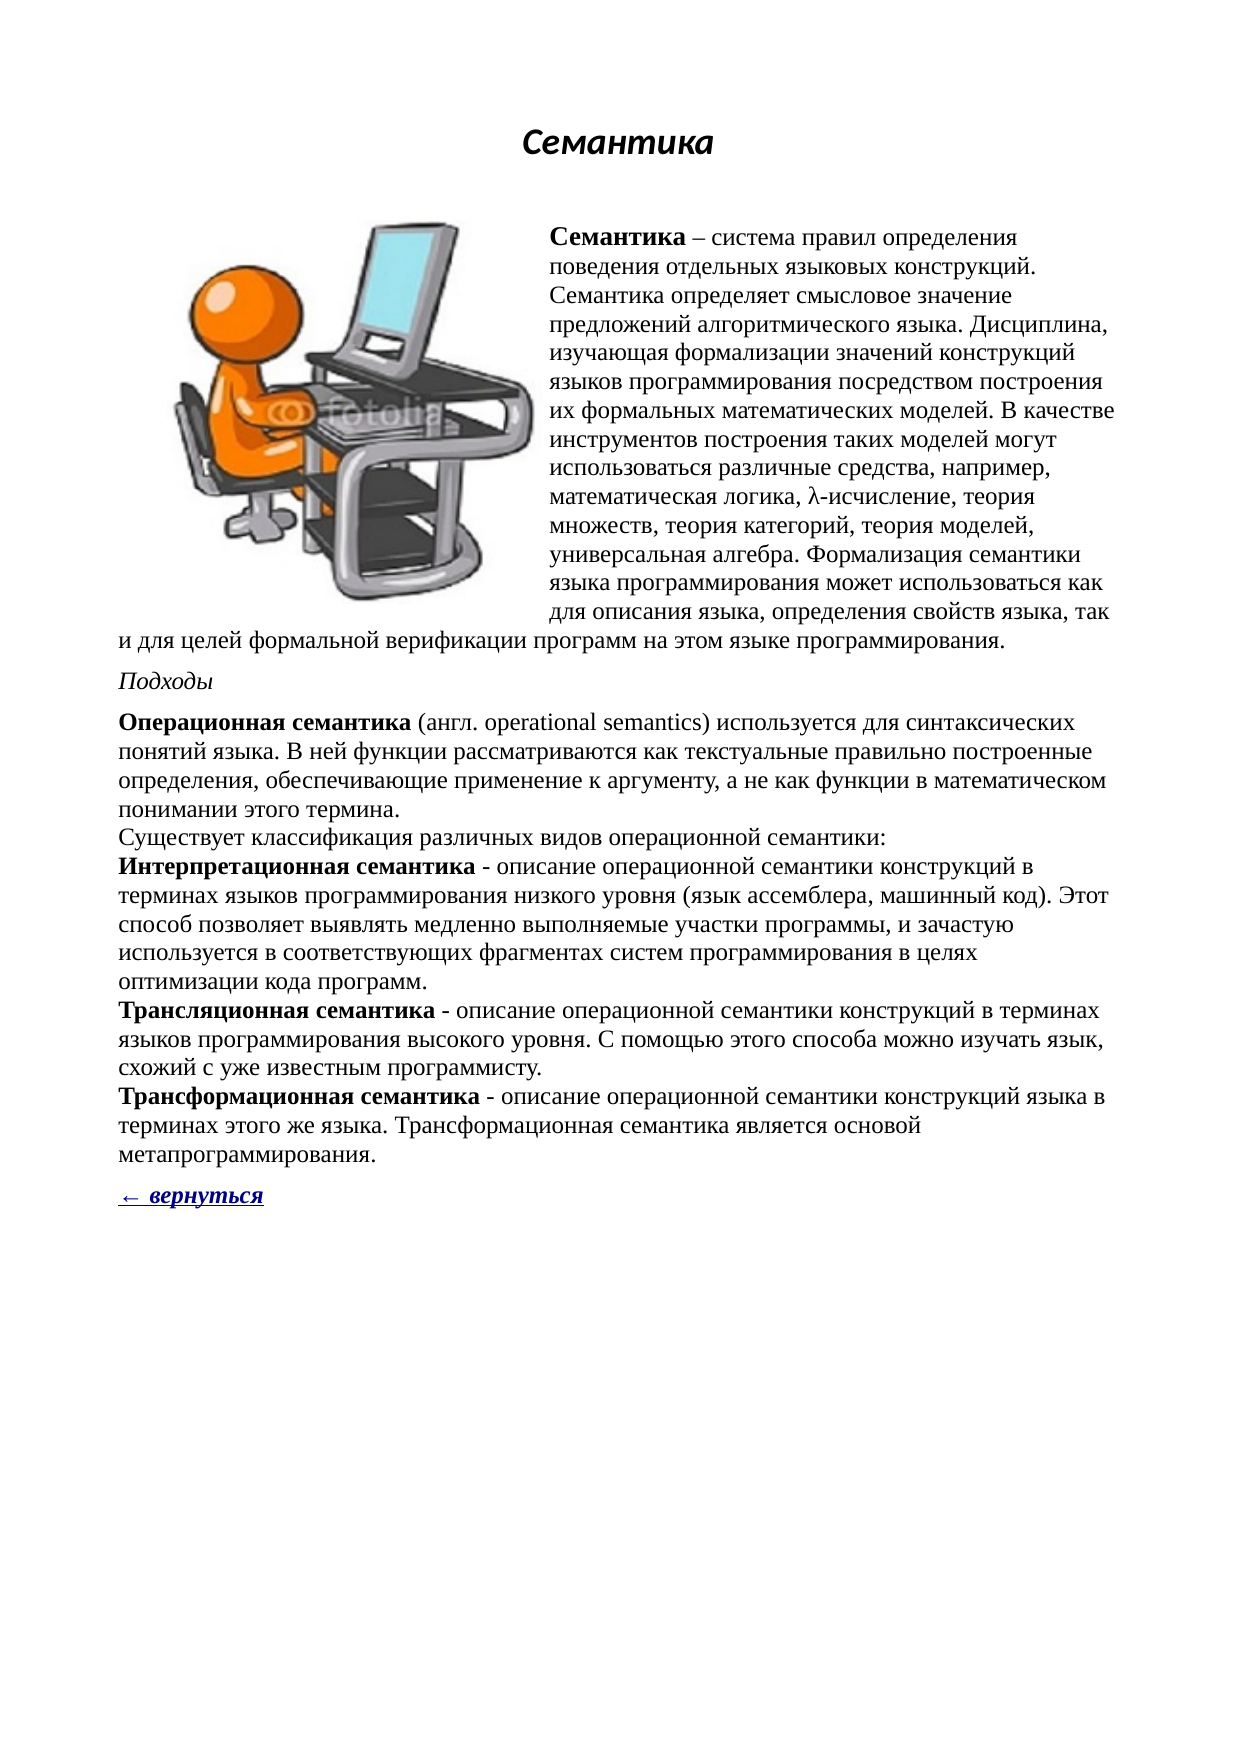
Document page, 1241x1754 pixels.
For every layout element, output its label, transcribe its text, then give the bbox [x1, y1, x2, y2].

text Подходы [118, 666, 1122, 695]
text Операционная семантика (англ. operational semantics) используется для синтаксических понятий языка. В ней функции рассматриваются как текстуальные правильно построенные определения, обеспечивающие применение к аргументу, а не как функции в математическом понимании этого термина. Существует классификация различных видов операционной семантики: Интерпретационная семантика - описание операционной семантики конструкций в терминах языков программирования низкого уровня (язык ассемблера, машинный код). Этот способ позволяет выявлять медленно выполняемые участки программы, и зачастую используется в соответствующих фрагментах систем программирования в целях оптимизации кода программ. Трансляционная семантика - описание операционной семантики конструкций в терминах языков программирования высокого уровня. С помощью этого способа можно изучать язык, схожий с уже известным программисту. Трансформационная семантика - описание операционной семантики конструкций языка в терминах этого же языка. Трансформационная семантика является основой метапрограммирования. [118, 707, 1122, 1167]
text Семантика [118, 118, 1122, 164]
text Семантика – система правил определения поведения отдельных языковых конструкций. Семантика определяет смысловое значение предложений алгоритмического языка. Дисциплина, изучающая формализации значений конструкций языков программирования посредством построения их формальных математических моделей. В качестве инструментов построения таких моделей могут использоваться различные средства, например, математическая логика, λ-исчисление, теория множеств, теория категорий, теория моделей, универсальная алгебра. Формализация семантики языка программирования может использоваться как для описания языка, определения свойств языка, так и для целей формальной верификации программ на этом языке программирования. [118, 220, 1122, 654]
text ← вернуться [118, 1180, 1122, 1209]
picture [159, 220, 549, 604]
